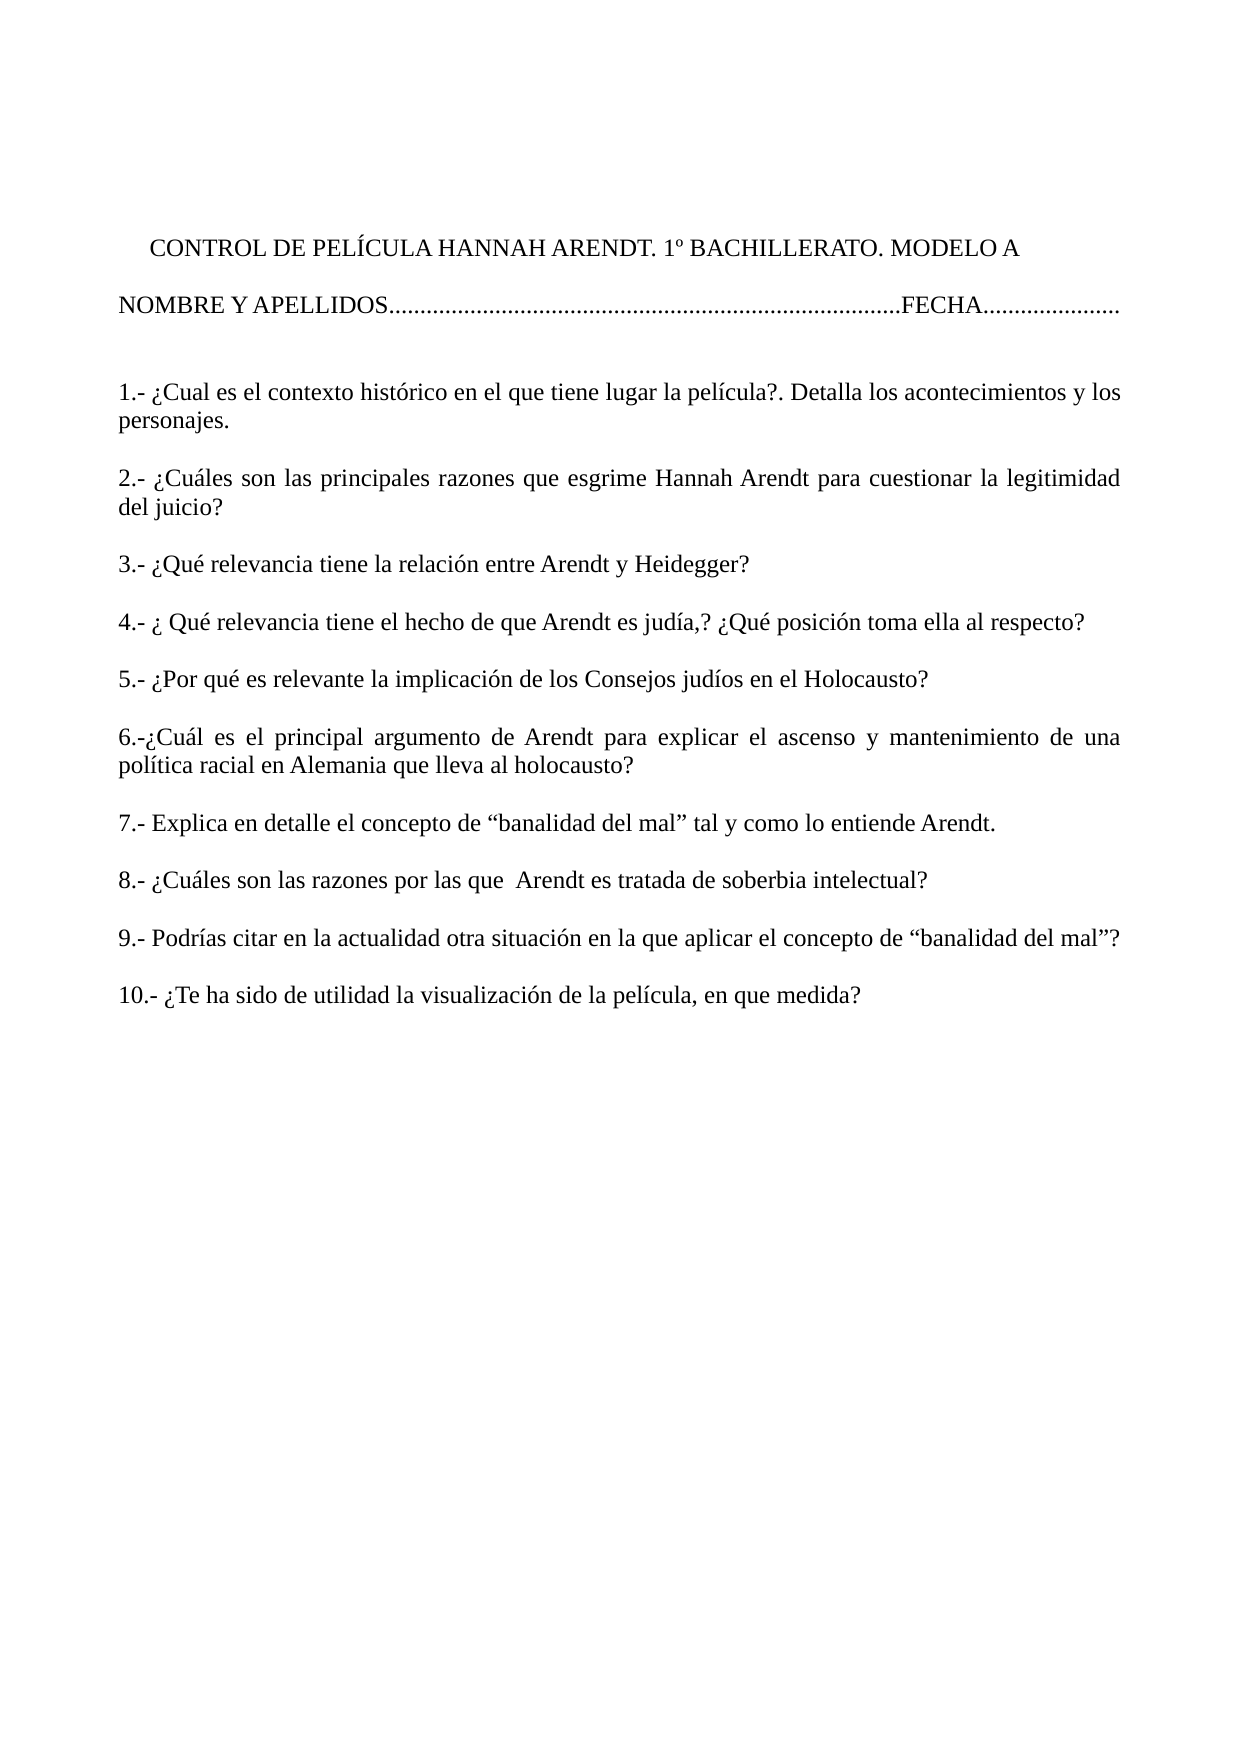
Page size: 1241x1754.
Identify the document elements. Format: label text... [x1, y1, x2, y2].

text 9.- Podrías citar en la actualidad otra situación en la que aplicar el concepto de “banalidad del mal”? [118, 923, 1122, 952]
text 7.- Explica en detalle el concepto de “banalidad del mal” tal y como lo entiende Arendt. [118, 808, 1122, 837]
text CONTROL DE PELÍCULA HANNAH ARENDT. 1º BACHILLERATO. MODELO A [118, 233, 1122, 262]
text 8.- ¿Cuáles son las razones por las que Arendt es tratada de soberbia intelectual? [118, 866, 1122, 894]
text NOMBRE Y APELLIDOS..................................................................................FECHA...................... [118, 291, 1122, 319]
text 3.- ¿Qué relevancia tiene la relación entre Arendt y Heidegger? [118, 549, 1122, 578]
text 5.- ¿Por qué es relevante la implicación de los Consejos judíos en el Holocausto? [118, 664, 1122, 693]
text 1.- ¿Cual es el contexto histórico en el que tiene lugar la película?. Detalla los acontecimientos y los personajes. [118, 377, 1122, 434]
text 10.- ¿Te ha sido de utilidad la visualización de la película, en que medida? [118, 981, 1122, 1009]
text 6.-¿Cuál es el principal argumento de Arendt para explicar el ascenso y mantenimiento de una política racial en Alemania que lleva al holocausto? [118, 722, 1122, 779]
text 2.- ¿Cuáles son las principales razones que esgrime Hannah Arendt para cuestionar la legitimidad del juicio? [118, 463, 1122, 521]
text 4.- ¿ Qué relevancia tiene el hecho de que Arendt es judía,? ¿Qué posición toma ella al respecto? [118, 607, 1122, 636]
